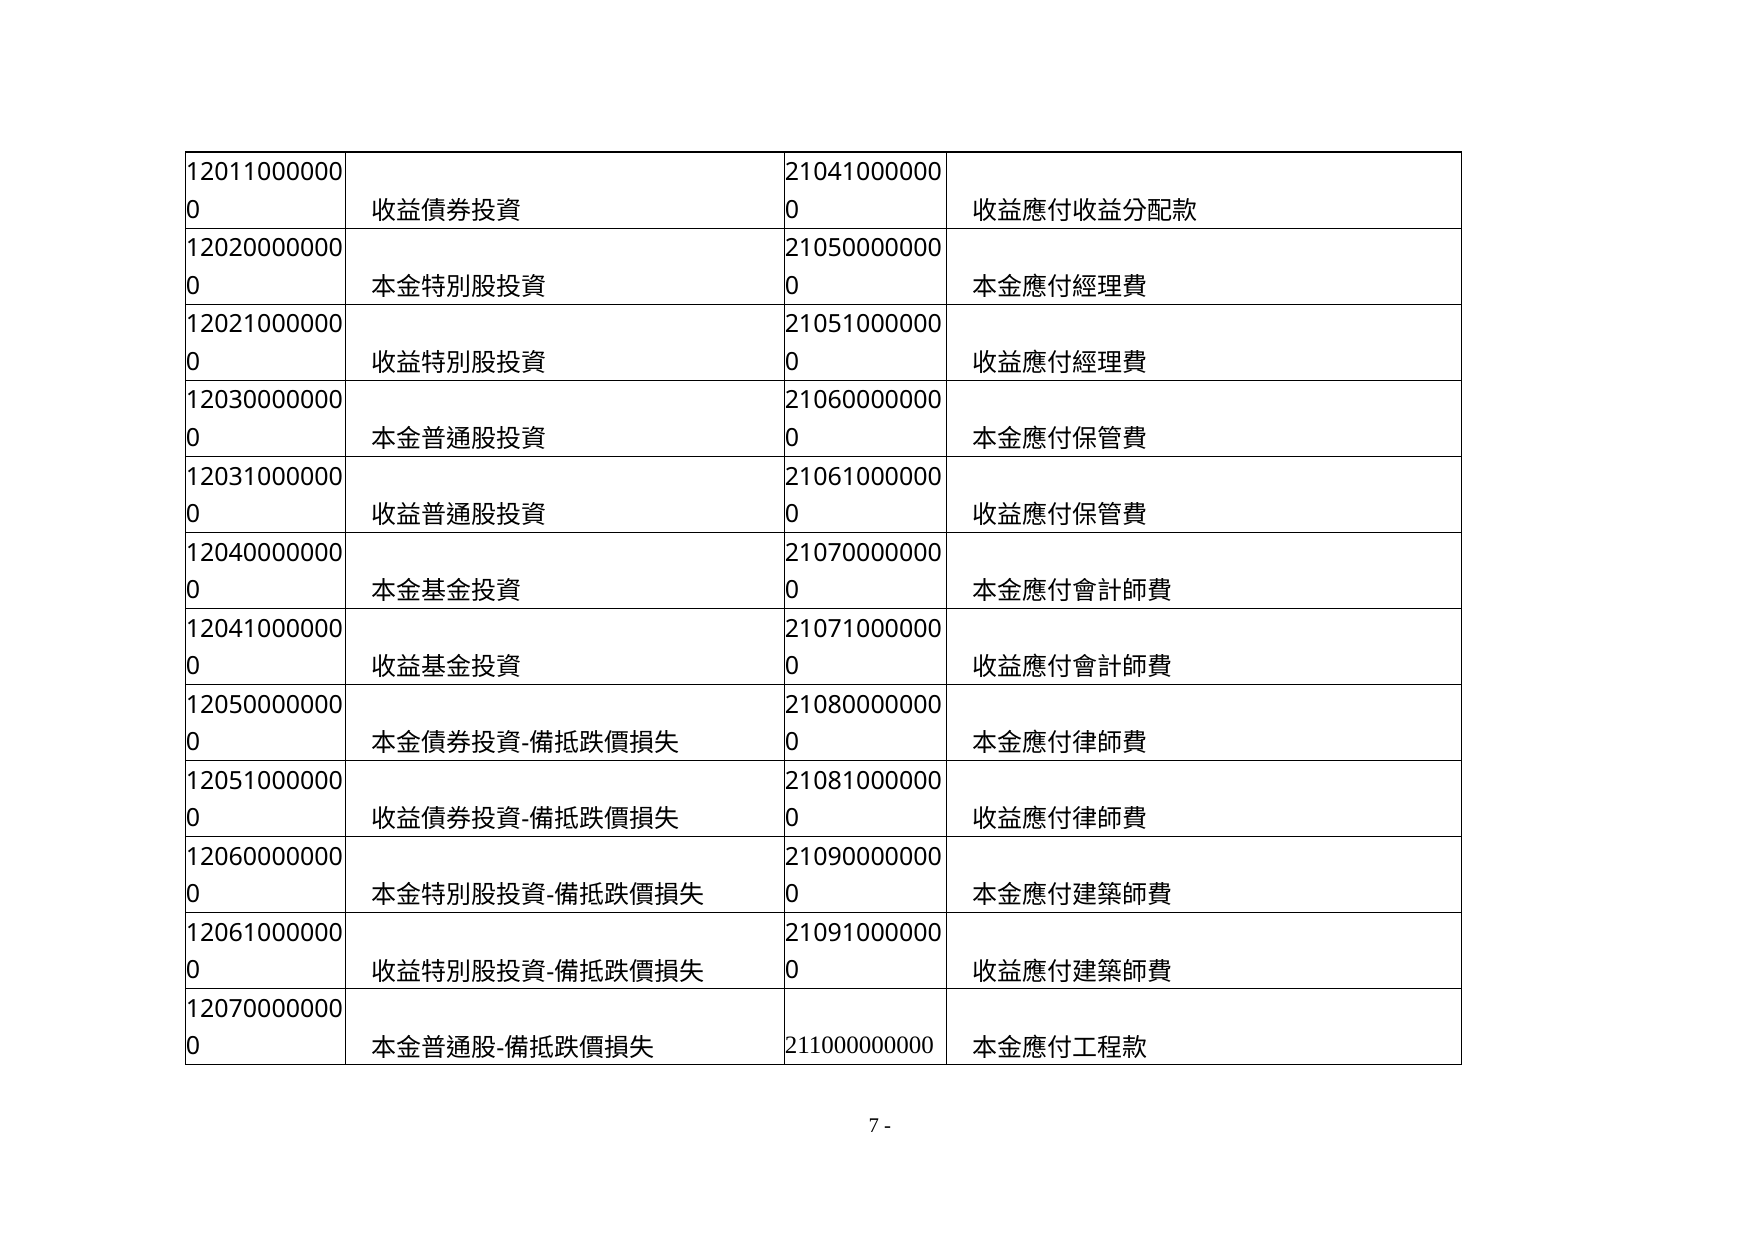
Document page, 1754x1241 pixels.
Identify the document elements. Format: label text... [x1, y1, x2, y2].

table_cell 本金特別股投資 [346, 229, 784, 303]
table_cell 210910000000 [785, 913, 946, 988]
table_cell 120600000000 [186, 837, 345, 912]
table_cell 收益應付經理費 [947, 305, 1461, 379]
table_cell 210710000000 [785, 609, 946, 684]
table_cell 收益應付收益分配款 [947, 153, 1461, 227]
table_cell 本金普通股投資 [346, 381, 784, 456]
table_cell 120110000000 [186, 153, 345, 227]
table_cell 120300000000 [186, 381, 345, 456]
table_cell 本金應付建築師費 [947, 837, 1461, 912]
table_cell 210800000000 [785, 685, 946, 760]
table_cell 120700000000 [186, 989, 345, 1064]
table_cell 120610000000 [186, 913, 345, 988]
table_cell 211000000000 [785, 989, 946, 1064]
table_cell 本金應付會計師費 [947, 533, 1461, 608]
table_cell 210900000000 [785, 837, 946, 912]
table_cell 本金應付律師費 [947, 685, 1461, 760]
table_cell 210600000000 [785, 381, 946, 456]
table_cell 本金債券投資-備抵跌價損失 [346, 685, 784, 760]
table_cell 本金特別股投資-備抵跌價損失 [346, 837, 784, 912]
table_cell 120400000000 [186, 533, 345, 608]
table_cell 120500000000 [186, 685, 345, 760]
table_cell 本金普通股-備抵跌價損失 [346, 989, 784, 1064]
table_cell 210510000000 [785, 305, 946, 379]
table_cell 210700000000 [785, 533, 946, 608]
table_cell 收益應付會計師費 [947, 609, 1461, 684]
table_cell 本金應付工程款 [947, 989, 1461, 1064]
table_cell 120210000000 [186, 305, 345, 379]
table_cell 本金應付保管費 [947, 381, 1461, 456]
table_cell 收益應付建築師費 [947, 913, 1461, 988]
table_cell 210810000000 [785, 761, 946, 836]
table_cell 120200000000 [186, 229, 345, 303]
table_cell 210610000000 [785, 457, 946, 532]
table_cell 210410000000 [785, 153, 946, 227]
table_cell 本金應付經理費 [947, 229, 1461, 303]
table_cell 120410000000 [186, 609, 345, 684]
table_cell 本金基金投資 [346, 533, 784, 608]
table_cell 210500000000 [785, 229, 946, 303]
table_cell 收益應付律師費 [947, 761, 1461, 836]
table_cell 收益特別股投資 [346, 305, 784, 379]
table_cell 收益普通股投資 [346, 457, 784, 532]
table_cell 收益基金投資 [346, 609, 784, 684]
table_cell 收益特別股投資-備抵跌價損失 [346, 913, 784, 988]
table_cell 120310000000 [186, 457, 345, 532]
table_cell 120510000000 [186, 761, 345, 836]
table_cell 收益應付保管費 [947, 457, 1461, 532]
table_cell 收益債券投資-備抵跌價損失 [346, 761, 784, 836]
table_cell 收益債券投資 [346, 153, 784, 227]
